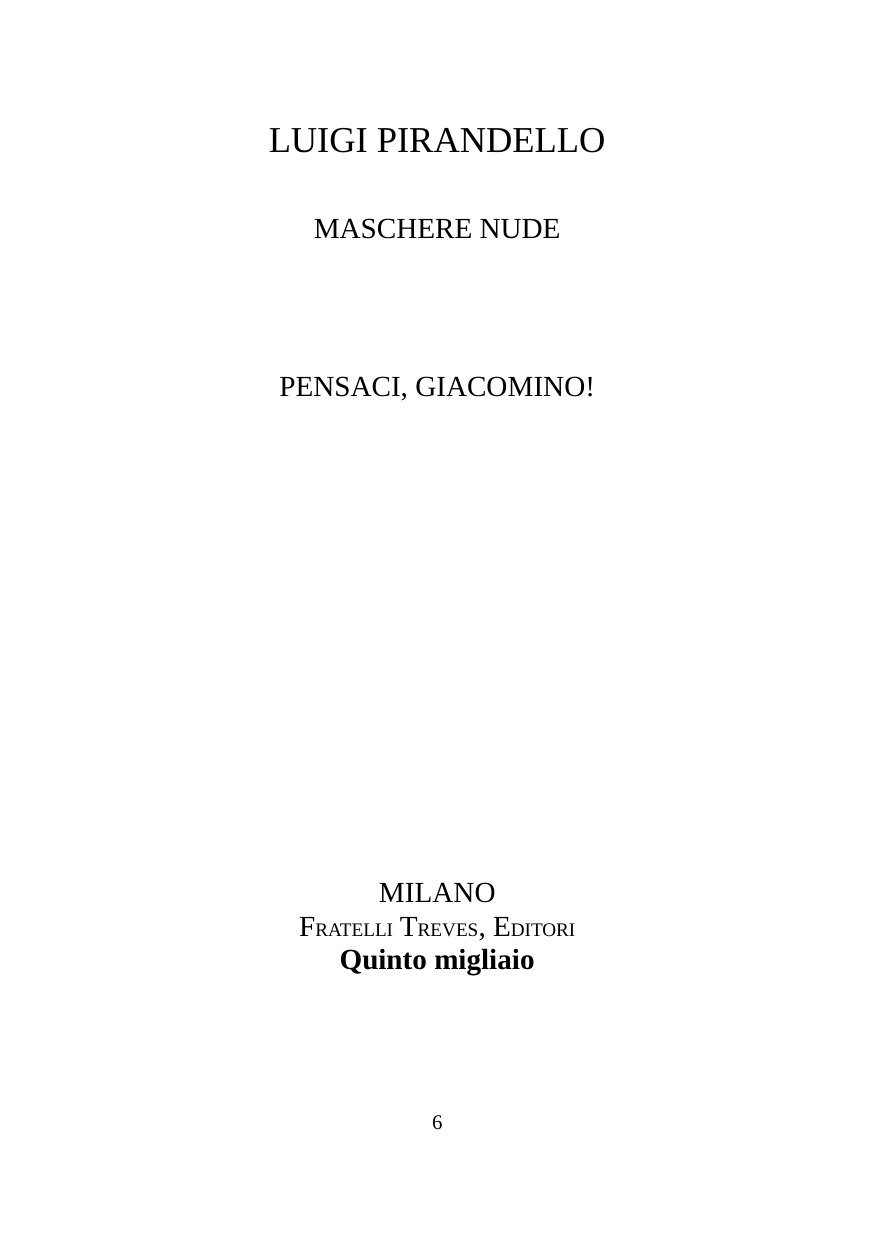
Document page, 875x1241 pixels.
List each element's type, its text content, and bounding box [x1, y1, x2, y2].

text LUIGI PIRANDELLO [106, 119, 768, 161]
text Quinto migliaio [106, 942, 768, 976]
text PENSACI, GIACOMINO! [106, 369, 768, 403]
text MASCHERE NUDE [106, 211, 768, 244]
text MILANO [106, 875, 768, 909]
text Fratelli Treves, Editori [106, 909, 768, 942]
